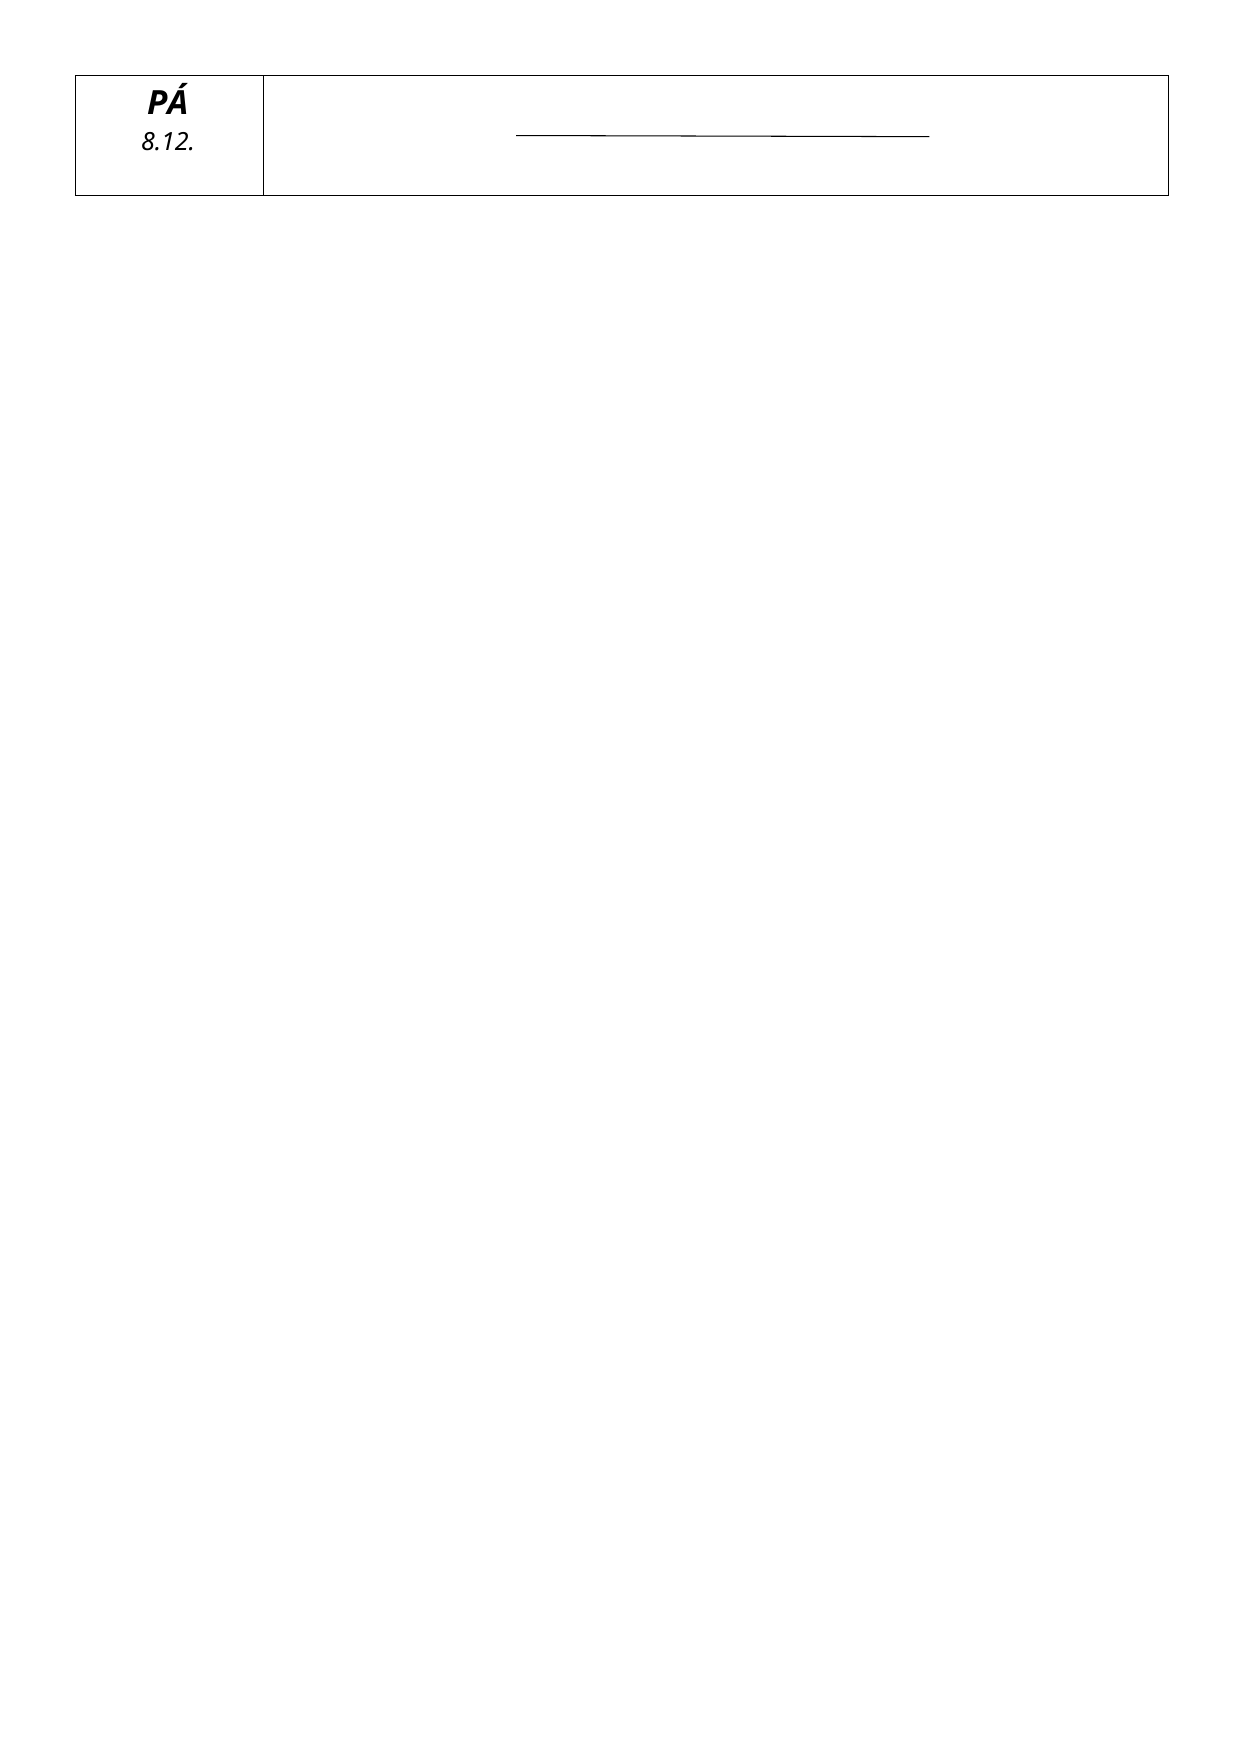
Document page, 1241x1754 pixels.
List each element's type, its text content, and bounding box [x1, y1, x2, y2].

table_cell PÁ 8.12. [76, 76, 263, 195]
table_cell [264, 76, 1168, 195]
